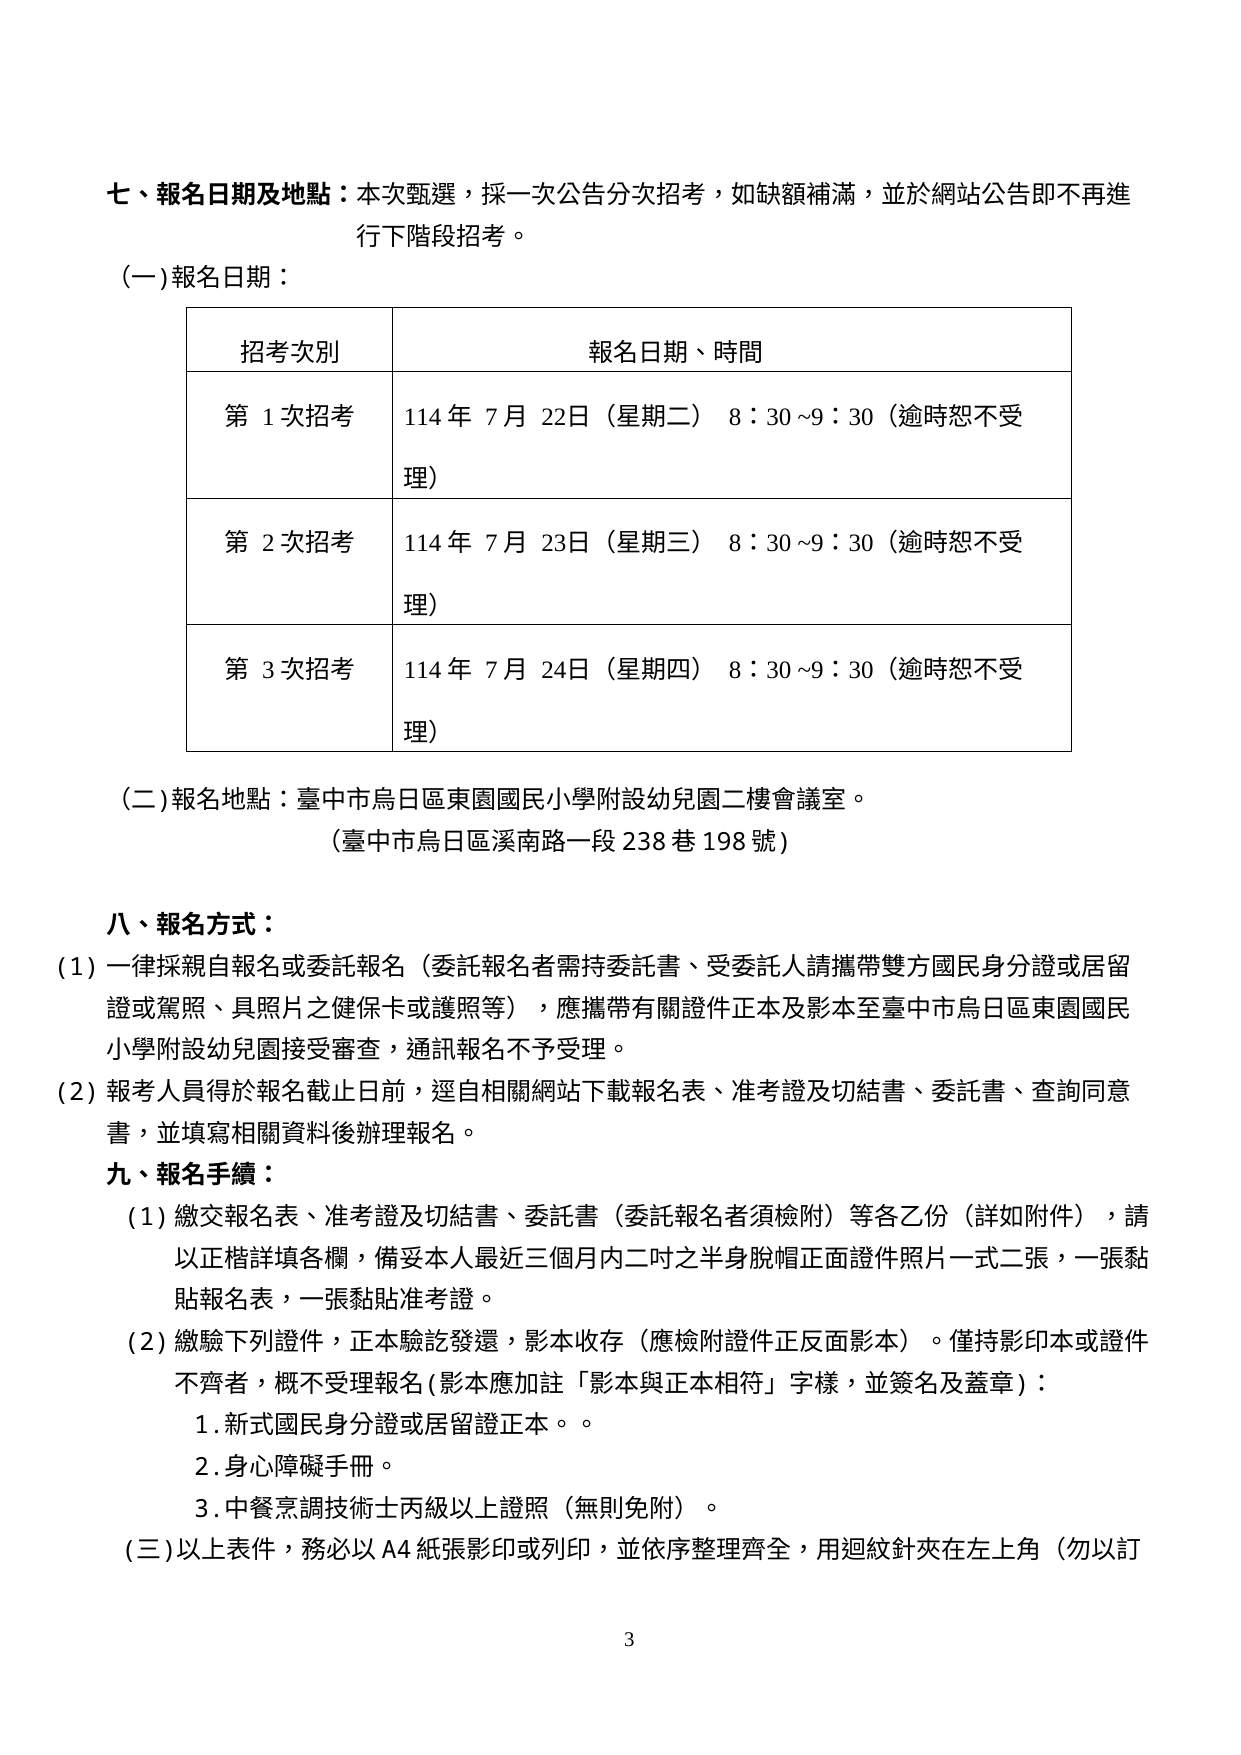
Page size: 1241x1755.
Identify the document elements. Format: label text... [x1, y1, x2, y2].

table_header 招考次別 [187, 308, 392, 371]
text 八、報名方式： [106, 901, 1152, 942]
table_header 報名日期、時間 [393, 308, 1071, 371]
text 2.身心障礙手冊。 [194, 1442, 1152, 1484]
table_cell 第 3 次招考 [187, 625, 392, 751]
table_cell 114 年 7 月 24日（星期四） 8：30 ~9：30（逾時恕不受理） [393, 625, 1071, 751]
text （一)報名日期： [106, 253, 1152, 295]
text （二)報名地點：臺中市烏日區東園國民小學附設幼兒園二樓會議室。 [106, 776, 1152, 817]
text 九、報名手續： [106, 1151, 1152, 1192]
text 七、報名日期及地點：本次甄選，採一次公告分次招考，如缺額補滿，並於網站公告即不再進 行下階段招考。 [106, 170, 1152, 253]
list 報考人員得於報名截止日前，逕自相關網站下載報名表、准考證及切結書、委託書、查詢同意書，並填寫相關資料後辦理報名。 [54, 1067, 1152, 1151]
table_cell 114 年 7 月 22日（星期二） 8：30 ~9：30（逾時恕不受理） [393, 372, 1071, 498]
table_cell 114 年 7 月 23日（星期三） 8：30 ~9：30（逾時恕不受理） [393, 499, 1071, 624]
text (三)以上表件，務必以A4紙張影印或列印，並依序整理齊全，用迴紋針夾在左上角（勿以訂 [106, 1526, 1152, 1567]
text 3.中餐烹調技術士丙級以上證照（無則免附）。 [194, 1484, 1152, 1526]
table_cell 第 1 次招考 [187, 372, 392, 498]
text （臺中市烏日區溪南路一段238巷198號) [181, 817, 1152, 859]
list 一律採親自報名或委託報名（委託報名者需持委託書、受委託人請攜帶雙方國民身分證或居留證或駕照、具照片之健保卡或護照等），應攜帶有關證件正本及影本至臺中市烏日區東園國民小學附設幼兒園接受審查，通訊報名不予受理。 [54, 942, 1152, 1067]
text 1.新式國民身分證或居留證正本。。 [194, 1401, 1152, 1442]
table_cell 第 2 次招考 [187, 499, 392, 624]
list 繳驗下列證件，正本驗訖發還，影本收存（應檢附證件正反面影本）。僅持影印本或證件不齊者，概不受理報名(影本應加註「影本與正本相符」字樣，並簽名及蓋章)： [124, 1317, 1152, 1401]
list 繳交報名表、准考證及切結書、委託書（委託報名者須檢附）等各乙份（詳如附件），請以正楷詳填各欄，備妥本人最近三個月内二吋之半身脫帽正面證件照片一式二張，一張黏貼報名表，一張黏貼准考證。 [124, 1192, 1152, 1317]
